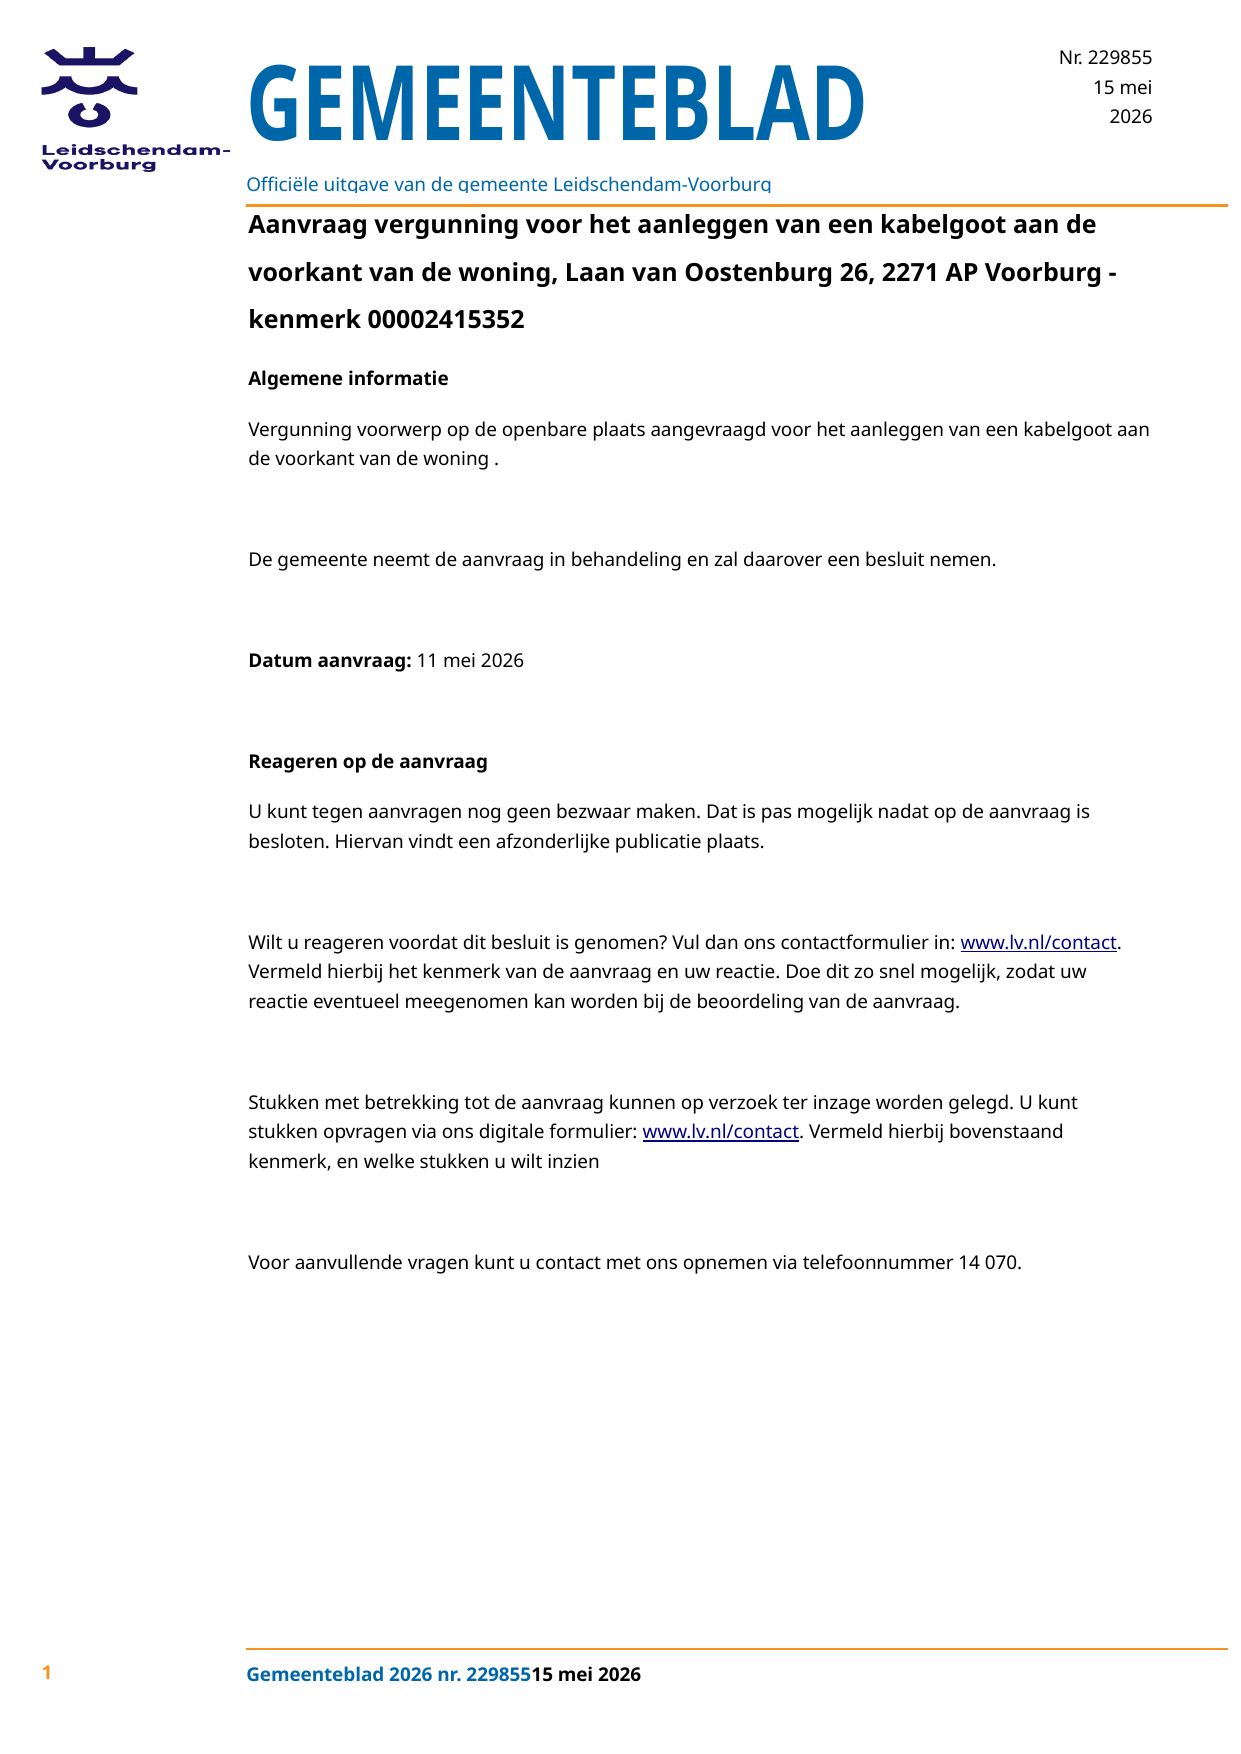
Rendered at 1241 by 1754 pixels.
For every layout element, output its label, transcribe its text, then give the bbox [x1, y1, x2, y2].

text De gemeente neemt de aanvraag in behandeling en zal daarover een besluit nemen. [248, 546, 1152, 572]
text Voor aanvullende vragen kunt u contact met ons opnemen via telefoonnummer 14 070. [248, 1249, 1152, 1274]
text Vergunning voorwerp op de openbare plaats aangevraagd voor het aanleggen van een kabelgoot aan de voorkant van de woning . [248, 416, 1152, 471]
text Datum aanvraag: 11 mei 2026 [248, 647, 1152, 673]
text Reageren op de aanvraag [248, 748, 1152, 774]
text Stukken met betrekking tot de aanvraag kunnen op verzoek ter inzage worden gelegd. U kunt stukken opvragen via ons digitale formulier: www.lv.nl/contact. Vermeld hierbij bovenstaand kenmerk, en welke stukken u wilt inzien [248, 1089, 1152, 1174]
picture [41, 47, 231, 172]
text Algemene informatie [248, 366, 1152, 391]
text Wilt u reageren voordat dit besluit is genomen? Vul dan ons contactformulier in: www.lv.nl/contact. Vermeld hierbij het kenmerk van de aanvraag en uw reactie. Doe dit zo snel mogelijk, zodat uw reactie eventueel meegenomen kan worden bij de beoordeling van de aanvraag. [248, 929, 1152, 1014]
text U kunt tegen aanvragen nog geen bezwaar maken. Dat is pas mogelijk nadat op de aanvraag is besloten. Hiervan vindt een afzonderlijke publicatie plaats. [248, 798, 1152, 854]
text Aanvraag vergunning voor het aanleggen van een kabelgoot aan de voorkant van de woning, Laan van Oostenburg 26, 2271 AP Voorburg - kenmerk 00002415352 [248, 207, 1152, 336]
